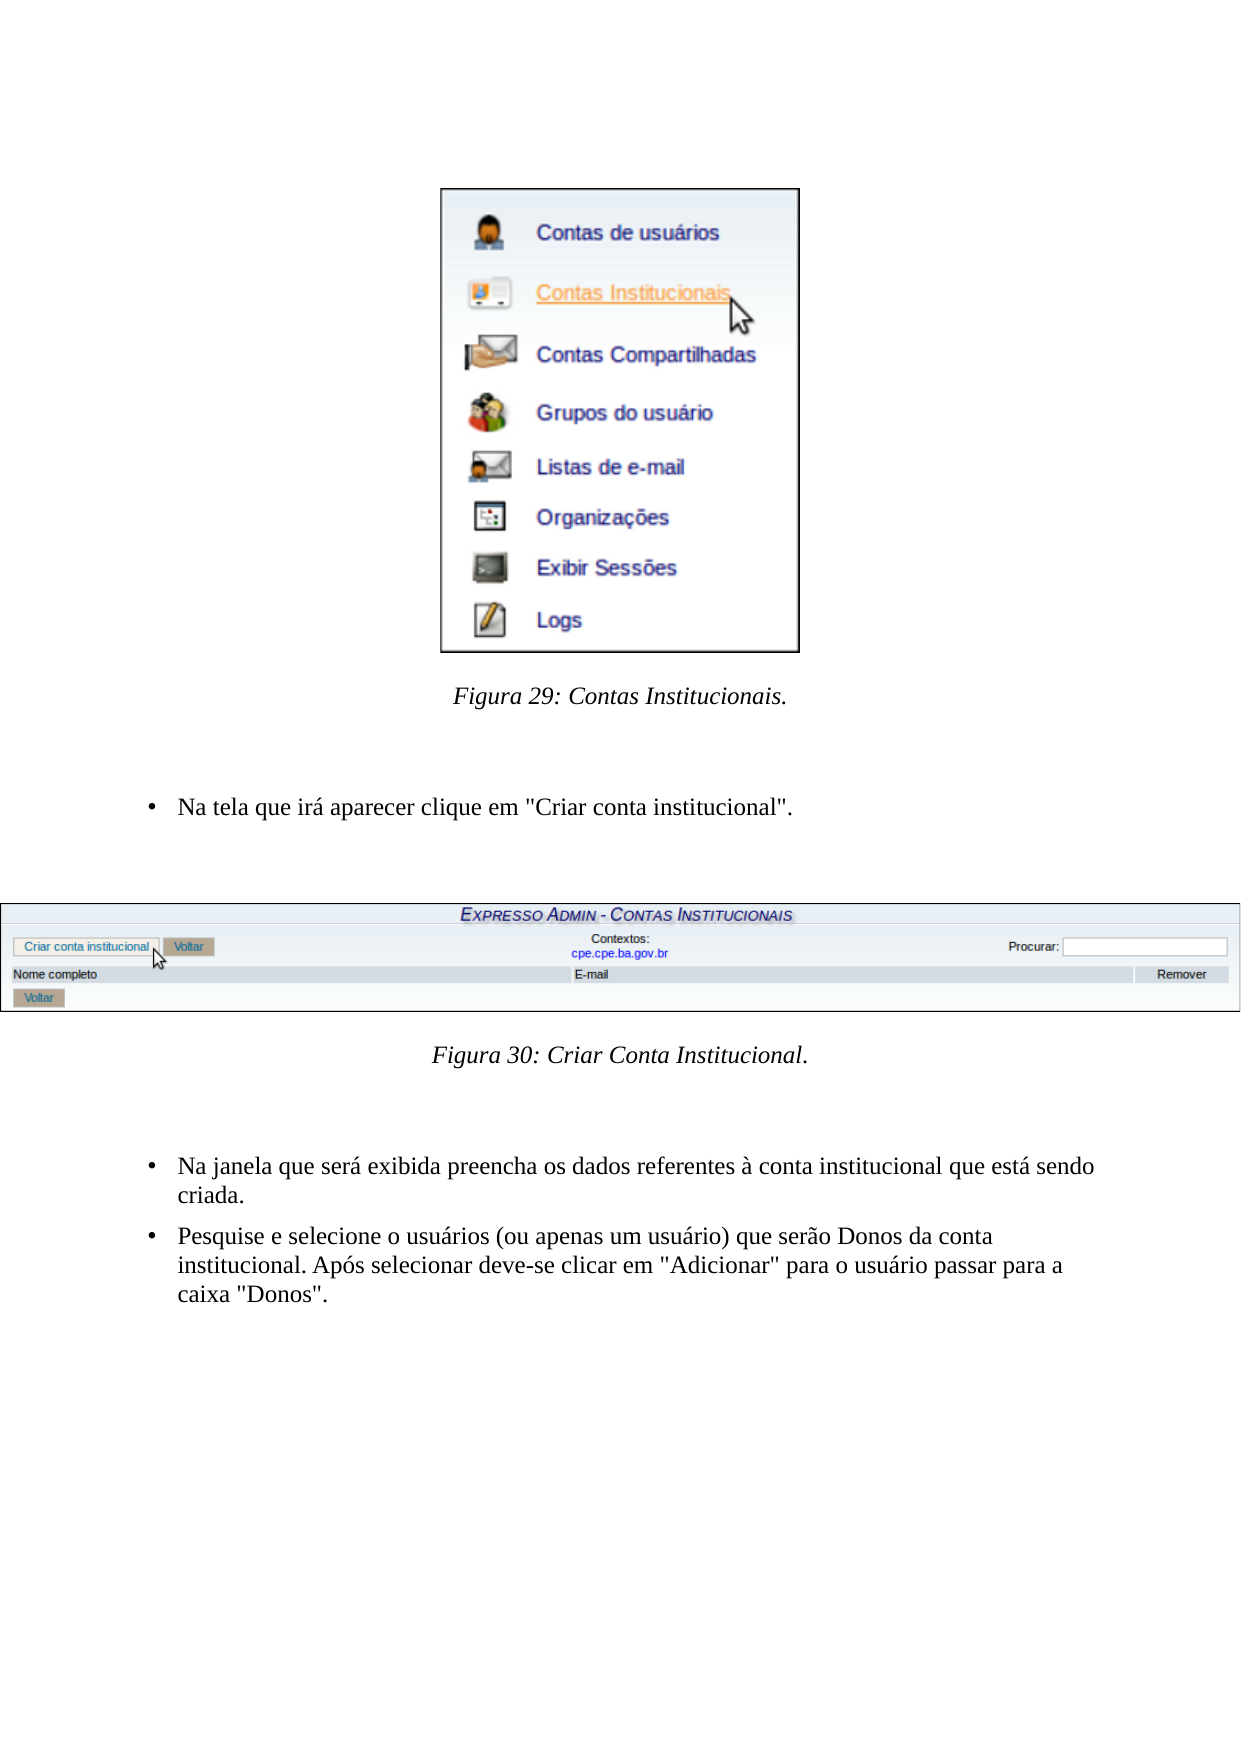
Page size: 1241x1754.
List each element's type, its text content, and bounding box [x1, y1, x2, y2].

picture [440, 188, 800, 653]
list Na tela que irá aparecer clique em "Criar conta institucional". [148, 792, 1122, 821]
text Figura 29: Contas Institucionais. [118, 188, 1122, 710]
picture [0, 903, 1241, 1012]
text Figura 30: Criar Conta Institucional. [118, 1012, 1122, 1069]
list Na janela que será exibida preencha os dados referentes à conta institucional que está sendo criada. [148, 1151, 1122, 1209]
list Pesquise e selecione o usuários (ou apenas um usuário) que serão Donos da conta institucional. Após selecionar deve-se clicar em "Adicionar" para o usuário passar para a caixa "Donos". [148, 1221, 1122, 1307]
